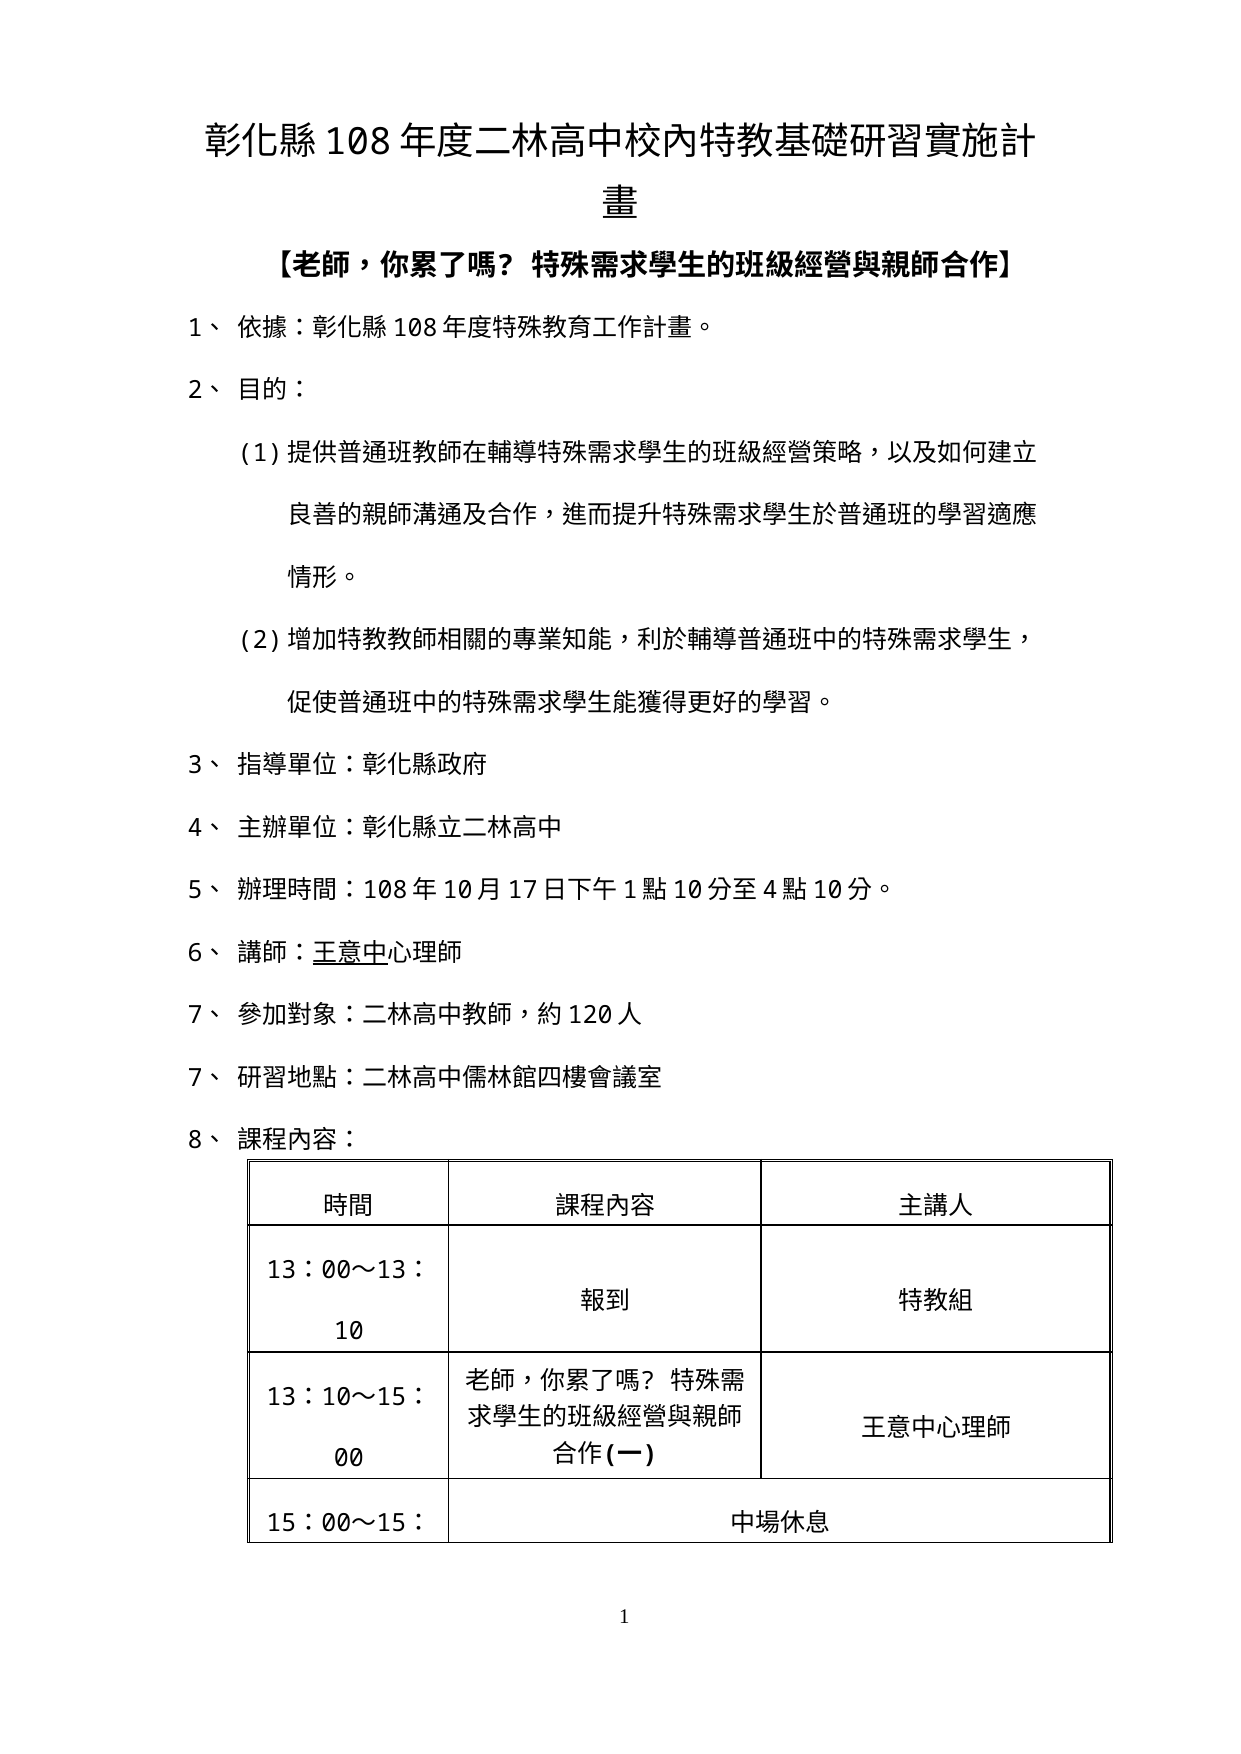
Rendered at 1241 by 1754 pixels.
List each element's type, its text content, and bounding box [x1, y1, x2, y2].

table_cell 中場休息 [449, 1479, 1109, 1542]
table_cell 13：10～15：00 [250, 1353, 448, 1477]
list 依據：彰化縣108年度特殊教育工作計畫。 [187, 284, 1053, 346]
text 彰化縣108年度二林高中校內特教基礎研習實施計畫 [187, 96, 1053, 221]
list 參加對象：二林高中教師，約120人 [187, 971, 1053, 1034]
text 【老師，你累了嗎? 特殊需求學生的班級經營與親師合作】 [237, 221, 1053, 284]
table_cell 特教組 [762, 1226, 1109, 1351]
table_header 主講人 [762, 1162, 1109, 1224]
list 提供普通班教師在輔導特殊需求學生的班級經營策略，以及如何建立良善的親師溝通及合作，進而提升特殊需求學生於普通班的學習適應情形。 [237, 409, 1053, 596]
list 主辦單位：彰化縣立二林高中 [187, 784, 1053, 846]
table_header 時間 [250, 1162, 448, 1224]
table_cell 13：00～13：10 [250, 1226, 448, 1351]
table_cell 15：00〜15： [250, 1479, 448, 1542]
list 指導單位：彰化縣政府 [187, 721, 1053, 784]
table_cell 老師，你累了嗎? 特殊需求學生的班級經營與親師合作(一) [449, 1353, 760, 1477]
table_header 課程內容 [449, 1162, 760, 1224]
list 增加特教教師相關的專業知能，利於輔導普通班中的特殊需求學生，促使普通班中的特殊需求學生能獲得更好的學習。 [237, 596, 1053, 721]
list 目的： [187, 346, 1053, 409]
list 課程內容： [187, 1096, 1053, 1159]
table_cell 報到 [449, 1226, 760, 1351]
list 辦理時間：108年10月17日下午1點10分至4點10分。 [187, 846, 1053, 909]
list 研習地點：二林高中儒林館四樓會議室 [187, 1034, 1053, 1096]
table_cell 王意中心理師 [762, 1353, 1109, 1477]
list 講師：王意中心理師 [187, 909, 1053, 971]
